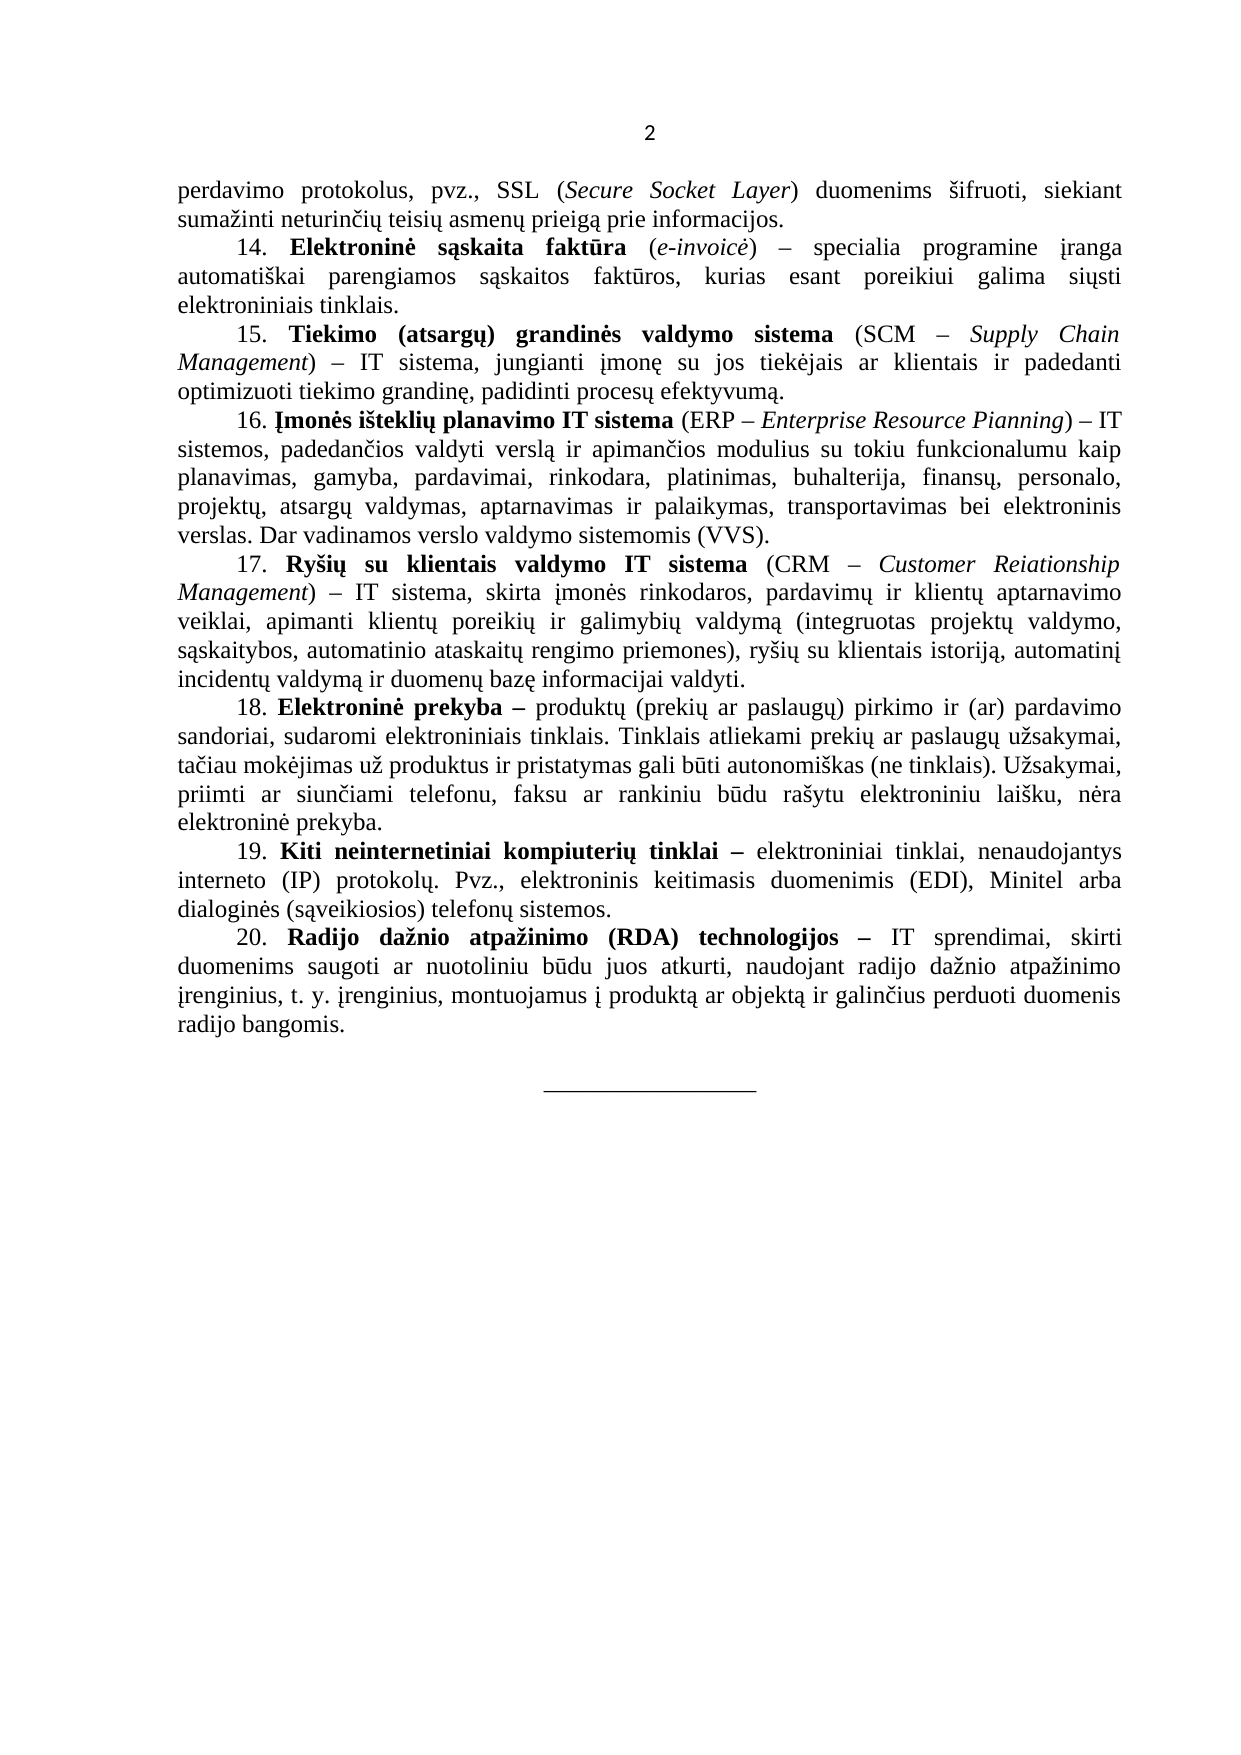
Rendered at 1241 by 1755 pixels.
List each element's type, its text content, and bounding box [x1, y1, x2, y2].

text 19. Kiti neinternetiniai kompiuterių tinklai – elektroniniai tinklai, nenaudojantys interneto (IP) protokolų. Pvz., elektroninis keitimasis duomenimis (EDI), Minitel arba dialoginės (sąveikiosios) telefonų sistemos. [177, 836, 1122, 922]
text _________________ [177, 1066, 1122, 1095]
text 14. Elektroninė sąskaita faktūra (e-invoicė) – specialia programine įranga automatiškai parengiamos sąskaitos faktūros, kurias esant poreikiui galima siųsti elektroniniais tinklais. [177, 232, 1122, 319]
text 17. Ryšių su klientais valdymo IT sistema (CRM – Customer Reiationship Management) – IT sistema, skirta įmonės rinkodaros, pardavimų ir klientų aptarnavimo veiklai, apimanti klientų poreikių ir galimybių valdymą (integruotas projektų valdymo, sąskaitybos, automatinio ataskaitų rengimo priemones), ryšių su klientais istoriją, automatinį incidentų valdymą ir duomenų bazę informacijai valdyti. [177, 549, 1122, 692]
text 18. Elektroninė prekyba – produktų (prekių ar paslaugų) pirkimo ir (ar) pardavimo sandoriai, sudaromi elektroniniais tinklais. Tinklais atliekami prekių ar paslaugų užsakymai, tačiau mokėjimas už produktus ir pristatymas gali būti autonomiškas (ne tinklais). Užsakymai, priimti ar siunčiami telefonu, faksu ar rankiniu būdu rašytu elektroniniu laišku, nėra elektroninė prekyba. [177, 692, 1122, 836]
text 20. Radijo dažnio atpažinimo (RDA) technologijos – IT sprendimai, skirti duomenims saugoti ar nuotoliniu būdu juos atkurti, naudojant radijo dažnio atpažinimo įrenginius, t. y. įrenginius, montuojamus į produktą ar objektą ir galinčius perduoti duomenis radijo bangomis. [177, 922, 1122, 1037]
text 15. Tiekimo (atsargų) grandinės valdymo sistema (SCM – Supply Chain Management) – IT sistema, jungianti įmonę su jos tiekėjais ar klientais ir padedanti optimizuoti tiekimo grandinę, padidinti procesų efektyvumą. [177, 319, 1122, 405]
text perdavimo protokolus, pvz., SSL (Secure Socket Layer) duomenims šifruoti, siekiant sumažinti neturinčių teisių asmenų prieigą prie informacijos. [177, 175, 1122, 232]
text 16. Įmonės išteklių planavimo IT sistema (ERP – Enterprise Resource Pianning) – IT sistemos, padedančios valdyti verslą ir apimančios modulius su tokiu funkcionalumu kaip planavimas, gamyba, pardavimai, rinkodara, platinimas, buhalterija, finansų, personalo, projektų, atsargų valdymas, aptarnavimas ir palaikymas, transportavimas bei elektroninis verslas. Dar vadinamos verslo valdymo sistemomis (VVS). [177, 405, 1122, 549]
